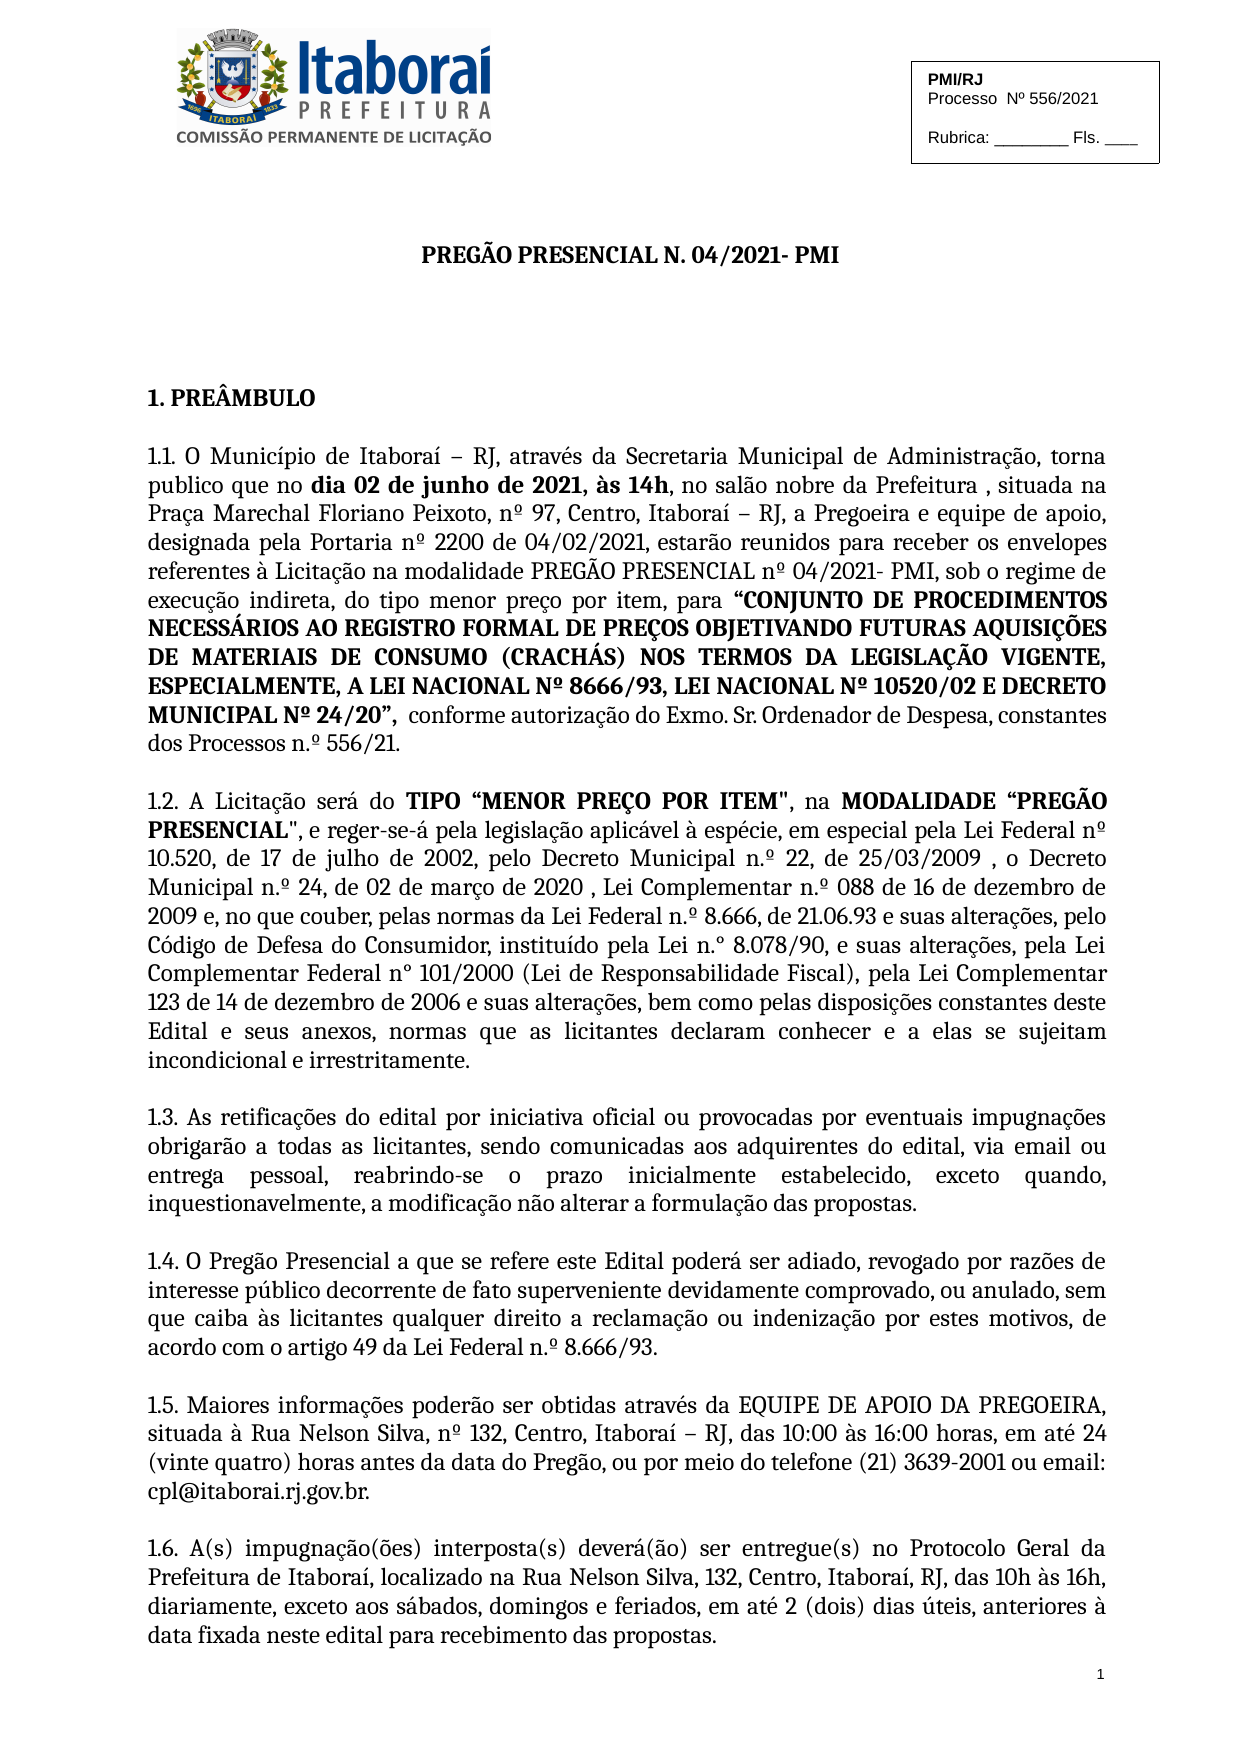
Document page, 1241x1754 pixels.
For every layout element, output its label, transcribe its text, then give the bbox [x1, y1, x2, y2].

picture [176, 28, 492, 147]
text 1.1. O Município de Itaboraí – RJ, através da Secretaria Municipal de Administração, torna publico que no dia 02 de junho de 2021, às 14h, no salão nobre da Prefeitura , situada na Praça Marechal Floriano Peixoto, nº 97, Centro, Itaboraí – RJ, a Pregoeira e equipe de apoio, designada pela Portaria nº 2200 de 04/02/2021, estarão reunidos para receber os envelopes referentes à Licitação na modalidade PREGÃO PRESENCIAL nº 04/2021- PMI, sob o regime de execução indireta, do tipo menor preço por item, para “CONJUNTO DE PROCEDIMENTOS NECESSÁRIOS AO REGISTRO FORMAL DE PREÇOS OBJETIVANDO FUTURAS AQUISIÇÕES DE MATERIAIS DE CONSUMO (CRACHÁS) NOS TERMOS DA LEGISLAÇÃO VIGENTE, ESPECIALMENTE, A LEI NACIONAL Nº 8666/93, LEI NACIONAL Nº 10520/02 E DECRETO MUNICIPAL Nº 24/20”, conforme autorização do Exmo. Sr. Ordenador de Despesa, constantes dos Processos n.º 556/21. [148, 442, 1107, 758]
text PREGÃO PRESENCIAL N. 04/2021- PMI [148, 241, 1107, 269]
text 1.3. As retificações do edital por iniciativa oficial ou provocadas por eventuais impugnações obrigarão a todas as licitantes, sendo comunicadas aos adquirentes do edital, via email ou entrega pessoal, reabrindo-se o prazo inicialmente estabelecido, exceto quando, inquestionavelmente, a modificação não alterar a formulação das propostas. [148, 1103, 1107, 1218]
text 1.2. A Licitação será do TIPO “MENOR PREÇO POR ITEM", na MODALIDADE “PREGÃO PRESENCIAL", e reger-se-á pela legislação aplicável à espécie, em especial pela Lei Federal nº 10.520, de 17 de julho de 2002, pelo Decreto Municipal n.º 22, de 25/03/2009 , o Decreto Municipal n.º 24, de 02 de março de 2020 , Lei Complementar n.º 088 de 16 de dezembro de 2009 e, no que couber, pelas normas da Lei Federal n.º 8.666, de 21.06.93 e suas alterações, pelo Código de Defesa do Consumidor, instituído pela Lei n.° 8.078/90, e suas alterações, pela Lei Complementar Federal n° 101/2000 (Lei de Responsabilidade Fiscal), pela Lei Complementar 123 de 14 de dezembro de 2006 e suas alterações, bem como pelas disposições constantes deste Edital e seus anexos, normas que as licitantes declaram conhecer e a elas se sujeitam incondicional e irrestritamente. [148, 787, 1107, 1074]
text 1.5. Maiores informações poderão ser obtidas através da EQUIPE DE APOIO DA PREGOEIRA, situada à Rua Nelson Silva, nº 132, Centro, Itaboraí – RJ, das 10:00 às 16:00 horas, em até 24 (vinte quatro) horas antes da data do Pregão, ou por meio do telefone (21) 3639-2001 ou email: cpl@itaborai.rj.gov.br. [148, 1391, 1107, 1506]
text 1. PREÂMBULO [148, 384, 1107, 413]
text 1.4. O Pregão Presencial a que se refere este Edital poderá ser adiado, revogado por razões de interesse público decorrente de fato superveniente devidamente comprovado, ou anulado, sem que caiba às licitantes qualquer direito a reclamação ou indenização por estes motivos, de acordo com o artigo 49 da Lei Federal n.º 8.666/93. [148, 1247, 1107, 1362]
text 1.6. A(s) impugnação(ões) interposta(s) deverá(ão) ser entregue(s) no Protocolo Geral da Prefeitura de Itaboraí, localizado na Rua Nelson Silva, 132, Centro, Itaboraí, RJ, das 10h às 16h, diariamente, exceto aos sábados, domingos e feriados, em até 2 (dois) dias úteis, anteriores à data fixada neste edital para recebimento das propostas. [148, 1534, 1107, 1649]
